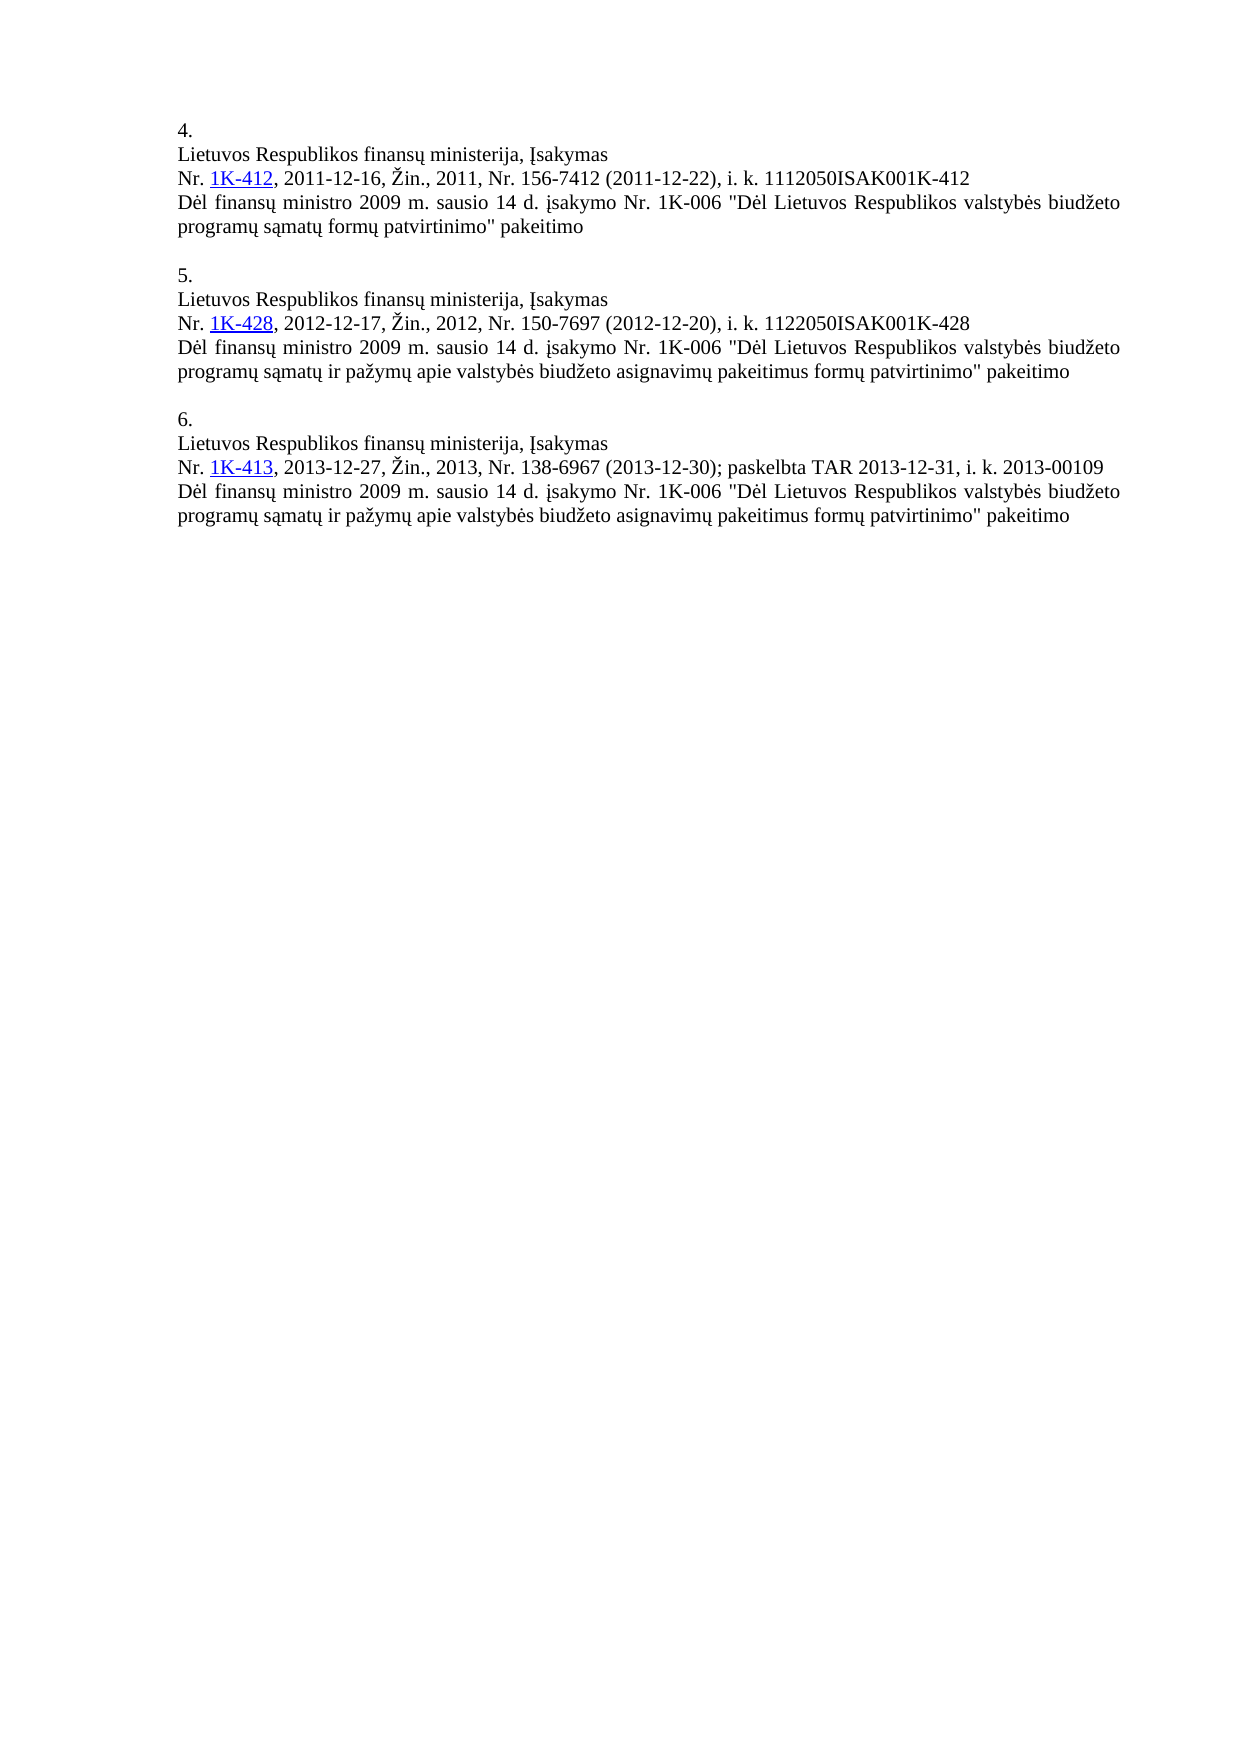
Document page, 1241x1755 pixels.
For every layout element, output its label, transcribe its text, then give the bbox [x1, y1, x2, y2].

text Dėl finansų ministro 2009 m. sausio 14 d. įsakymo Nr. 1K-006 "Dėl Lietuvos Respublikos valstybės biudžeto programų sąmatų ir pažymų apie valstybės biudžeto asignavimų pakeitimus formų patvirtinimo" pakeitimo [177, 479, 1122, 527]
text Lietuvos Respublikos finansų ministerija, Įsakymas [177, 287, 1122, 311]
text 5. [177, 262, 1122, 287]
text Lietuvos Respublikos finansų ministerija, Įsakymas [177, 431, 1122, 455]
text 4. [177, 118, 1122, 142]
text Dėl finansų ministro 2009 m. sausio 14 d. įsakymo Nr. 1K-006 "Dėl Lietuvos Respublikos valstybės biudžeto programų sąmatų formų patvirtinimo" pakeitimo [177, 190, 1122, 238]
text Lietuvos Respublikos finansų ministerija, Įsakymas [177, 142, 1122, 166]
text 6. [177, 407, 1122, 431]
text Nr. 1K-412, 2011-12-16, Žin., 2011, Nr. 156-7412 (2011-12-22), i. k. 1112050ISAK001K-412 [177, 166, 1122, 190]
text Nr. 1K-413, 2013-12-27, Žin., 2013, Nr. 138-6967 (2013-12-30); paskelbta TAR 2013-12-31, i. k. 2013-00109 [177, 455, 1122, 479]
text Nr. 1K-428, 2012-12-17, Žin., 2012, Nr. 150-7697 (2012-12-20), i. k. 1122050ISAK001K-428 [177, 311, 1122, 335]
text Dėl finansų ministro 2009 m. sausio 14 d. įsakymo Nr. 1K-006 "Dėl Lietuvos Respublikos valstybės biudžeto programų sąmatų ir pažymų apie valstybės biudžeto asignavimų pakeitimus formų patvirtinimo" pakeitimo [177, 335, 1122, 383]
